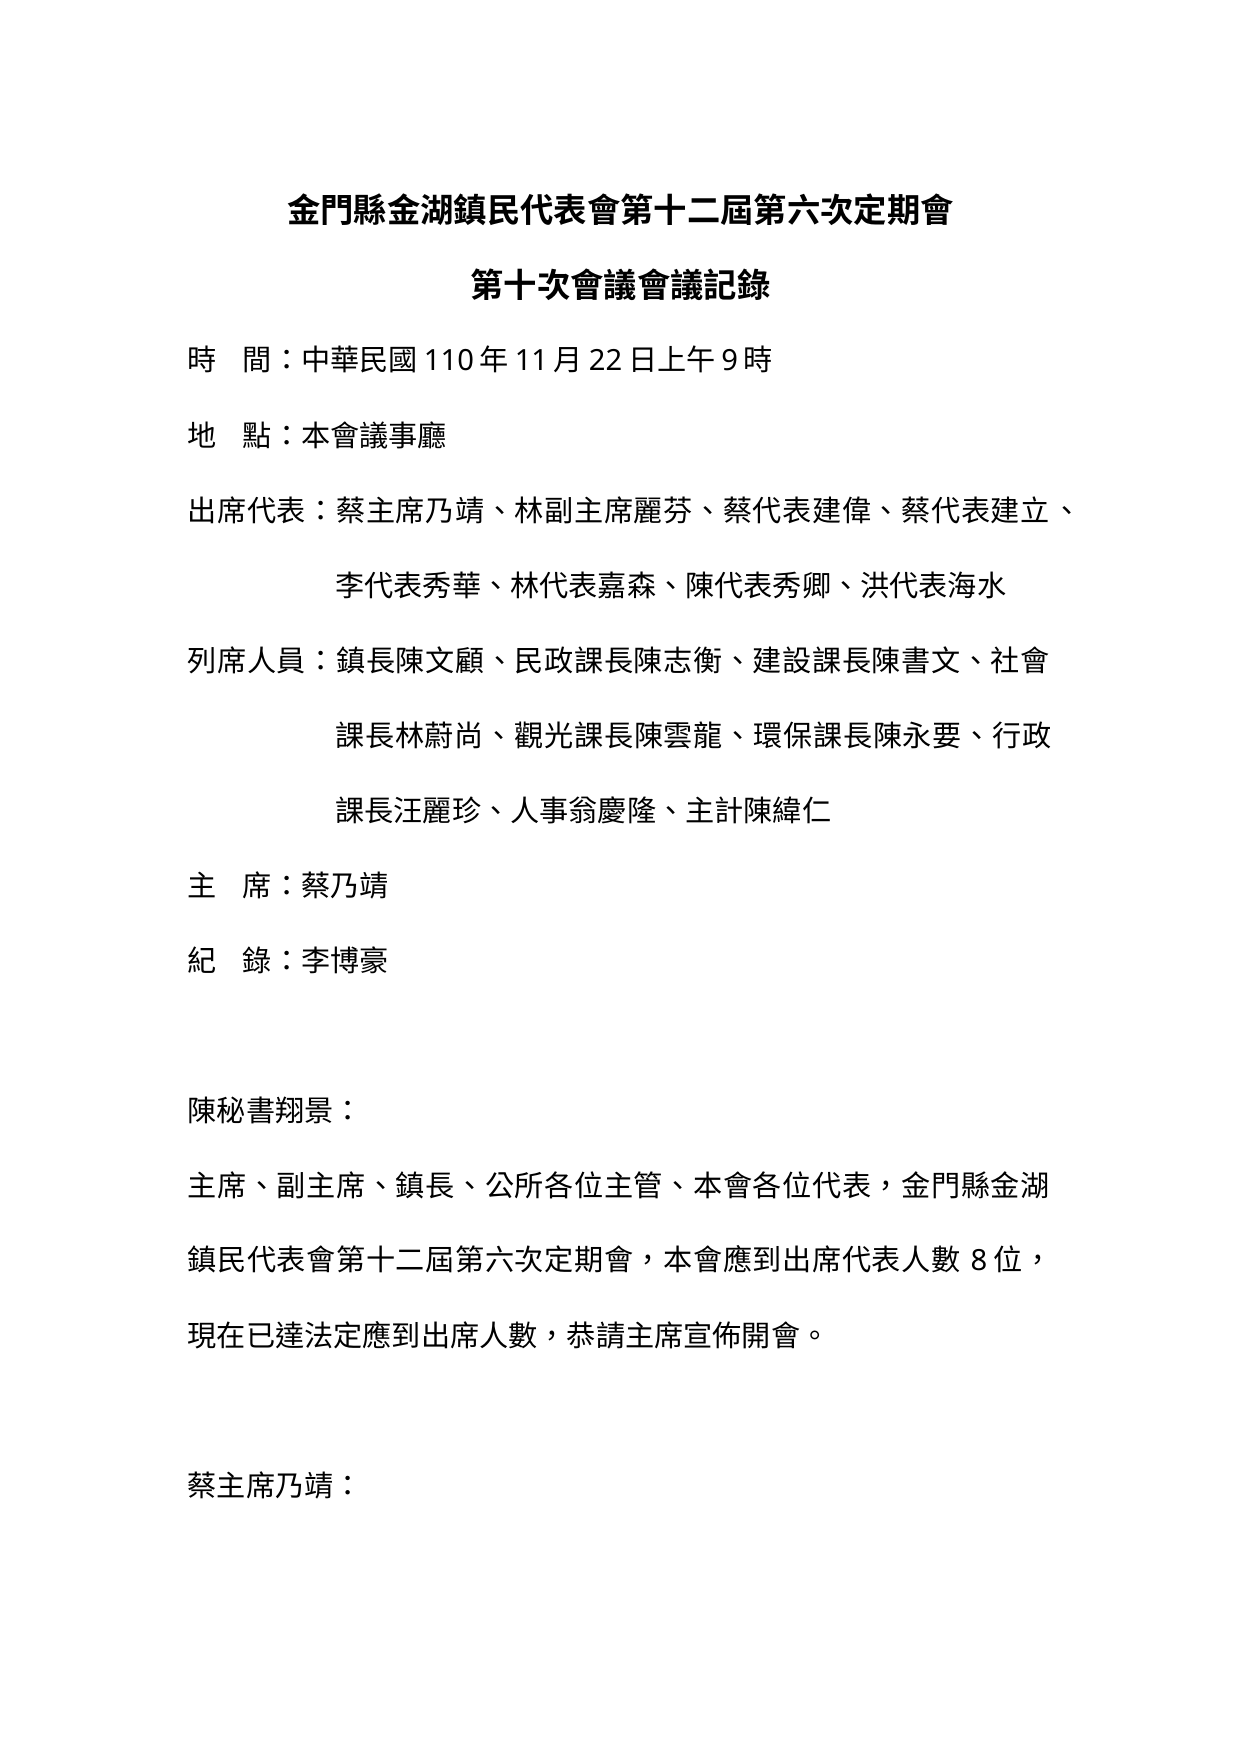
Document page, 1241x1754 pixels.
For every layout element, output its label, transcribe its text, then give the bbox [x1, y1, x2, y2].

text 紀 錄：李博豪 [187, 914, 1053, 989]
text 主 席：蔡乃靖 [187, 839, 1053, 914]
text 蔡主席乃靖： [187, 1439, 1053, 1514]
text 地 點：本會議事廳 [187, 389, 1053, 464]
text 第十次會議會議記錄 [187, 239, 1053, 314]
text 主席、副主席、鎮長、公所各位主管、本會各位代表，金門縣金湖鎮民代表會第十二屆第六次定期會，本會應到出席代表人數8位，現在已達法定應到出席人數，恭請主席宣佈開會。 [187, 1139, 1053, 1364]
text 列席人員：鎮長陳文顧、民政課長陳志衡、建設課長陳書文、社會課長林蔚尚、觀光課長陳雲龍、環保課長陳永要、行政課長汪麗珍、人事翁慶隆、主計陳緯仁 [187, 614, 1053, 839]
text 金門縣金湖鎮民代表會第十二屆第六次定期會 [187, 164, 1053, 239]
text 時 間：中華民國110年11月22日上午9時 [187, 314, 1053, 389]
text 出席代表：蔡主席乃靖、林副主席麗芬、蔡代表建偉、蔡代表建立、李代表秀華、林代表嘉森、陳代表秀卿、洪代表海水 [187, 464, 1053, 614]
text 陳秘書翔景： [187, 1064, 1053, 1139]
